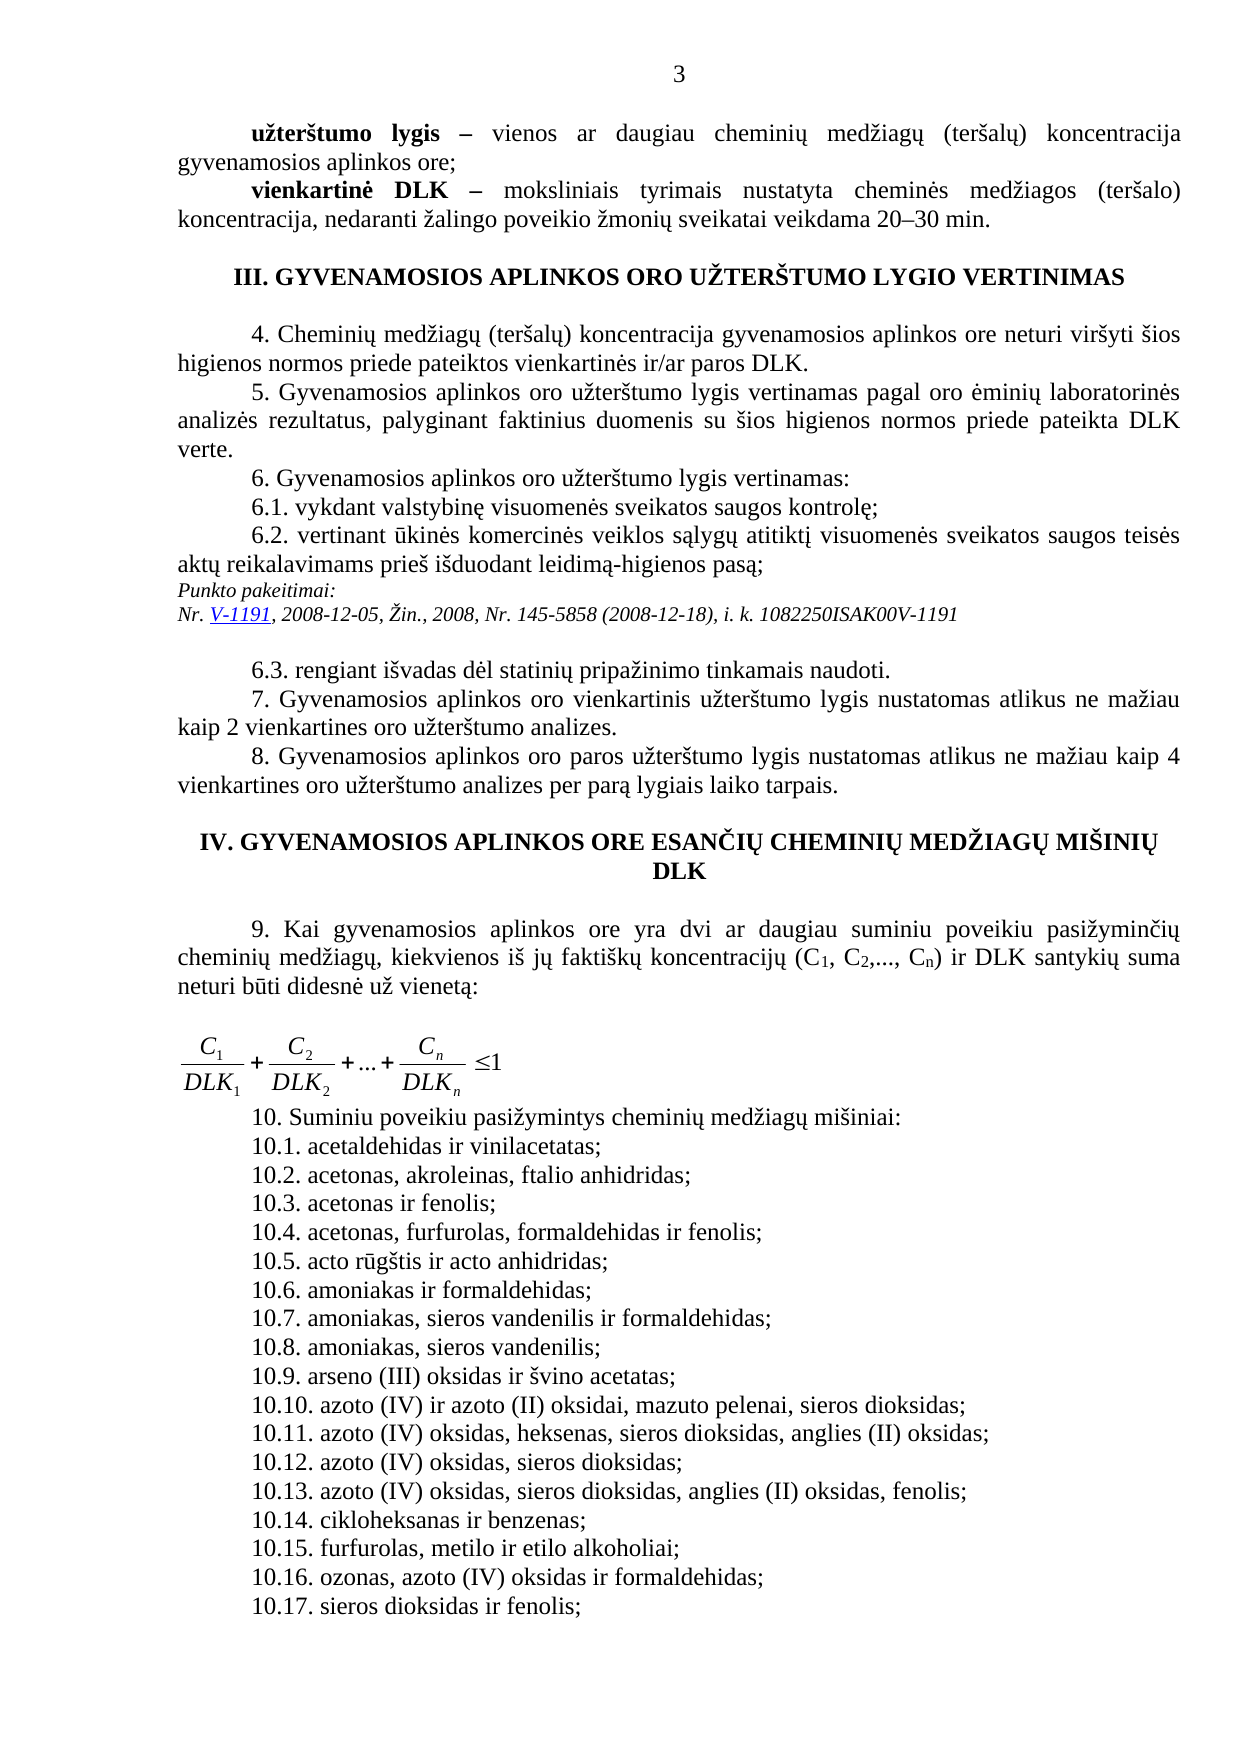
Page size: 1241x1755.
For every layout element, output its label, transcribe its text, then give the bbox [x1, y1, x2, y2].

text 6.1. vykdant valstybinę visuomenės sveikatos saugos kontrolę; [177, 492, 1181, 521]
text 10.9. arseno (III) oksidas ir švino acetatas; [177, 1361, 1181, 1390]
text 8. Gyvenamosios aplinkos oro paros užterštumo lygis nustatomas atlikus ne mažiau kaip 4 vienkartines oro užterštumo analizes per parą lygiais laiko tarpais. [177, 741, 1181, 799]
text 10.17. sieros dioksidas ir fenolis; [177, 1591, 1181, 1620]
text 10.13. azoto (IV) oksidas, sieros dioksidas, anglies (II) oksidas, fenolis; [177, 1476, 1181, 1505]
text 5. Gyvenamosios aplinkos oro užterštumo lygis vertinamas pagal oro ėminių laboratorinės analizės rezultatus, palyginant faktinius duomenis su šios higienos normos priede pateikta DLK verte. [177, 377, 1181, 463]
text 9. Kai gyvenamosios aplinkos ore yra dvi ar daugiau suminiu poveikiu pasižyminčių cheminių medžiagų, kiekvienos iš jų faktiškų koncentracijų (C1, C2,..., Cn) ir DLK santykių suma neturi būti didesnė už vienetą: [177, 914, 1181, 1000]
text 7. Gyvenamosios aplinkos oro vienkartinis užterštumo lygis nustatomas atlikus ne mažiau kaip 2 vienkartines oro užterštumo analizes. [177, 684, 1181, 741]
text užterštumo lygis – vienos ar daugiau cheminių medžiagų (teršalų) koncentracija gyvenamosios aplinkos ore; [177, 118, 1181, 176]
text 10.4. acetonas, furfurolas, formaldehidas ir fenolis; [177, 1217, 1181, 1246]
text 10.3. acetonas ir fenolis; [177, 1188, 1181, 1217]
text 6.3. rengiant išvadas dėl statinių pripažinimo tinkamais naudoti. [177, 655, 1181, 684]
text 10.7. amoniakas, sieros vandenilis ir formaldehidas; [177, 1303, 1181, 1332]
text 10.14. cikloheksanas ir benzenas; [177, 1505, 1181, 1533]
text Punkto pakeitimai: [177, 578, 1181, 602]
text 10.10. azoto (IV) ir azoto (II) oksidai, mazuto pelenai, sieros dioksidas; [177, 1390, 1181, 1418]
text 10.15. furfurolas, metilo ir etilo alkoholiai; [177, 1533, 1181, 1562]
text 10. Suminiu poveikiu pasižymintys cheminių medžiagų mišiniai: [177, 1102, 1181, 1131]
text 10.8. amoniakas, sieros vandenilis; [177, 1332, 1181, 1361]
text 10.11. azoto (IV) oksidas, heksenas, sieros dioksidas, anglies (II) oksidas; [177, 1418, 1181, 1447]
text 10.5. acto rūgštis ir acto anhidridas; [177, 1246, 1181, 1275]
text 10.1. acetaldehidas ir vinilacetatas; [177, 1131, 1181, 1160]
text vienkartinė DLK – moksliniais tyrimais nustatyta cheminės medžiagos (teršalo) koncentracija, nedaranti žalingo poveikio žmonių sveikatai veikdama 20–30 min. [177, 176, 1181, 233]
text 10.6. amoniakas ir formaldehidas; [177, 1275, 1181, 1303]
text 10.2. acetonas, akroleinas, ftalio anhidridas; [177, 1160, 1181, 1188]
text 4. Cheminių medžiagų (teršalų) koncentracija gyvenamosios aplinkos ore neturi viršyti šios higienos normos priede pateiktos vienkartinės ir/ar paros DLK. [177, 319, 1181, 377]
text III. GYVENAMOSIOS APLINKOS ORO UŽTERŠTUMO LYGIO VERTINIMAS [177, 262, 1181, 291]
text 10.12. azoto (IV) oksidas, sieros dioksidas; [177, 1447, 1181, 1476]
text Nr. V-1191, 2008-12-05, Žin., 2008, Nr. 145-5858 (2008-12-18), i. k. 1082250ISAK00V-1191 [177, 602, 1181, 626]
text 6. Gyvenamosios aplinkos oro užterštumo lygis vertinamas: [177, 463, 1181, 492]
text 10.16. ozonas, azoto (IV) oksidas ir formaldehidas; [177, 1562, 1181, 1591]
text 6.2. vertinant ūkinės komercinės veiklos sąlygų atitiktį visuomenės sveikatos saugos teisės aktų reikalavimams prieš išduodant leidimą-higienos pasą; [177, 521, 1181, 578]
text IV. GYVENAMOSIOS APLINKOS ORE ESANČIŲ CHEMINIŲ MEDŽIAGŲ MIŠINIŲ DLK [177, 827, 1181, 885]
